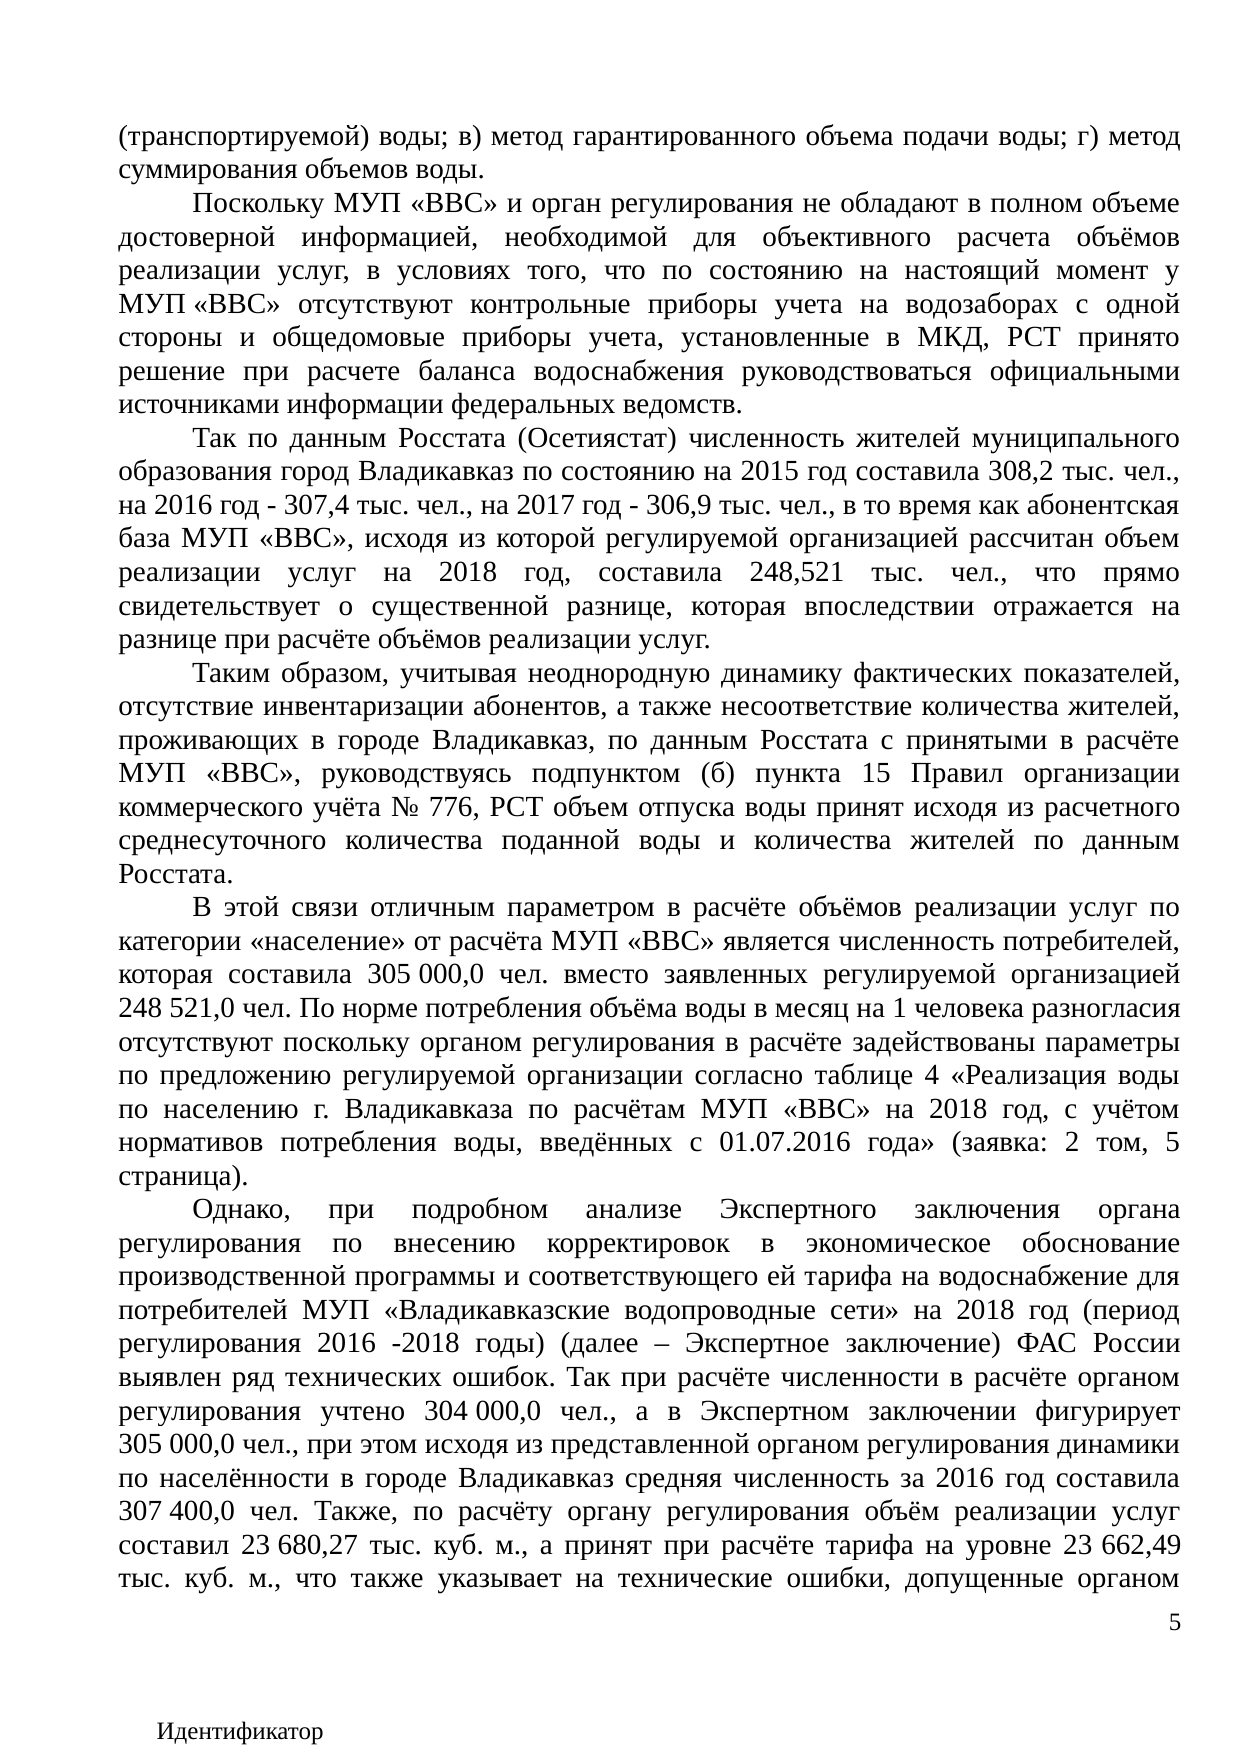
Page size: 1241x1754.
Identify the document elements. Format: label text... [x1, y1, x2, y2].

text Таким образом, учитывая неоднородную динамику фактических показателей, отсутствие инвентаризации абонентов, а также несоответствие количества жителей, проживающих в городе Владикавказ, по данным Росстата с принятыми в расчёте МУП «ВВС», руководствуясь подпунктом (б) пункта 15 Правил организации коммерческого учёта № 776, РСТ объем отпуска воды принят исходя из расчетного среднесуточного количества поданной воды и количества жителей по данным Росстата. [118, 655, 1181, 889]
text (транспортируемой) воды; в) метод гарантированного объема подачи воды; г) метод суммирования объемов воды. [118, 118, 1181, 185]
text В этой связи отличным параметром в расчёте объёмов реализации услуг по категории «население» от расчёта МУП «ВВС» является численность потребителей, которая составила 305 000,0 чел. вместо заявленных регулируемой организацией 248 521,0 чел. По норме потребления объёма воды в месяц на 1 человека разногласия отсутствуют поскольку органом регулирования в расчёте задействованы параметры по предложению регулируемой организации согласно таблице 4 «Реализация воды по населению г. Владикавказа по расчётам МУП «ВВС» на 2018 год, с учётом нормативов потребления воды, введённых с 01.07.2016 года» (заявка: 2 том, 5 страница). [118, 889, 1181, 1191]
text Поскольку МУП «ВВС» и орган регулирования не обладают в полном объеме достоверной информацией, необходимой для объективного расчета объёмов реализации услуг, в условиях того, что по состоянию на настоящий момент у МУП «ВВС» отсутствуют контрольные приборы учета на водозаборах с одной стороны и общедомовые приборы учета, установленные в МКД, РСТ принято решение при расчете баланса водоснабжения руководствоваться официальными источниками информации федеральных ведомств. [118, 185, 1181, 420]
text Так по данным Росстата (Осетиястат) численность жителей муниципального образования город Владикавказ по состоянию на 2015 год составила 308,2 тыс. чел., на 2016 год - 307,4 тыс. чел., на 2017 год - 306,9 тыс. чел., в то время как абонентская база МУП «ВВС», исходя из которой регулируемой организацией рассчитан объем реализации услуг на 2018 год, составила 248,521 тыс. чел., что прямо свидетельствует о существенной разнице, которая впоследствии отражается на разнице при расчёте объёмов реализации услуг. [118, 420, 1181, 655]
text Однако, при подробном анализе Экспертного заключения органа регулирования по внесению корректировок в экономическое обоснование производственной программы и соответствующего ей тарифа на водоснабжение для потребителей МУП «Владикавказские водопроводные сети» на 2018 год (период регулирования 2016 -2018 годы) (далее – Экспертное заключение) ФАС России выявлен ряд технических ошибок. Так при расчёте численности в расчёте органом регулирования учтено 304 000,0 чел., а в Экспертном заключении фигурирует 305 000,0 чел., при этом исходя из представленной органом регулирования динамики по населённости в городе Владикавказ средняя численность за 2016 год составила 307 400,0 чел. Также, по расчёту органу регулирования объём реализации услуг составил 23 680,27 тыс. куб. м., а принят при расчёте тарифа на уровне 23 662,49 тыс. куб. м., что также указывает на технические ошибки, допущенные органом [118, 1191, 1181, 1594]
